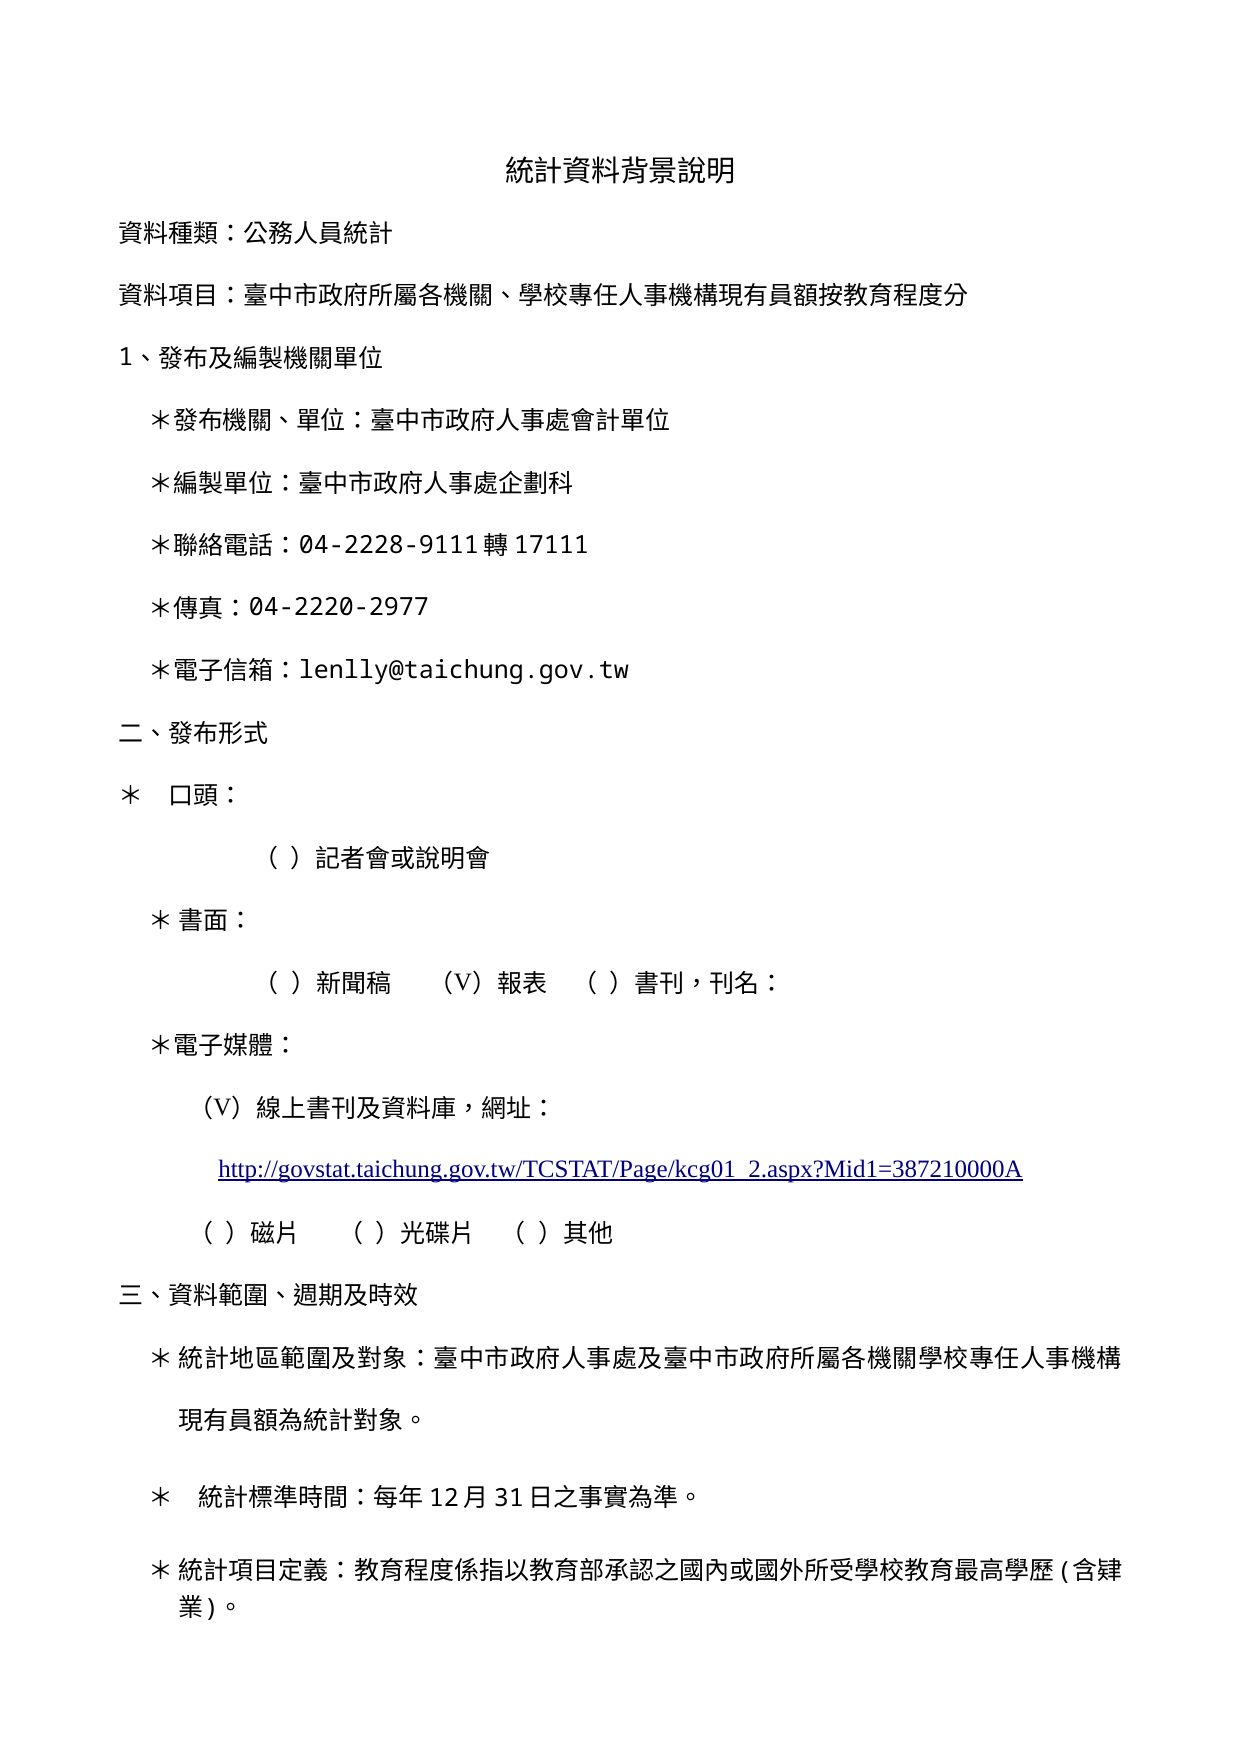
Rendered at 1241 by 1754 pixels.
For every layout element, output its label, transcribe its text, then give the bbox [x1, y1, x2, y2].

text （ ）磁片 （ ）光碟片 （ ）其他 [188, 1189, 1156, 1252]
list 口頭： [118, 752, 1122, 814]
list 發布及編製機關單位 [118, 314, 1122, 377]
list 書面： [149, 877, 1122, 939]
list 統計地區範圍及對象：臺中市政府人事處及臺中市政府所屬各機關學校專任人事機構現有員額為統計對象。 [149, 1314, 1122, 1439]
text 資料種類：公務人員統計 [118, 189, 1122, 252]
text http://govstat.taichung.gov.tw/TCSTAT/Page/kcg01_2.aspx?Mid1=387210000A [118, 1127, 1122, 1189]
text ＊傳真：04-2220-2977 [149, 564, 1122, 627]
text ＊發布機關、單位：臺中市政府人事處會計單位 [149, 377, 1122, 439]
text （ ）新聞稿 （V）報表 （ ）書刊，刊名： [149, 939, 1122, 1002]
text ＊編製單位：臺中市政府人事處企劃科 [149, 439, 1122, 502]
text ＊電子信箱：lenlly@taichung.gov.tw [149, 627, 1122, 689]
text 資料項目：臺中市政府所屬各機關、學校專任人事機構現有員額按教育程度分 [118, 252, 1122, 314]
list 統計標準時間：每年12月31日之事實為準。 [149, 1477, 1122, 1513]
list 統計項目定義：教育程度係指以教育部承認之國內或國外所受學校教育最高學歷(含肄業)。 [149, 1551, 1122, 1623]
text （ ）記者會或說明會 [118, 814, 1122, 877]
text （V）線上書刊及資料庫，網址： [188, 1064, 1156, 1127]
text 三、資料範圍、週期及時效 [118, 1252, 1122, 1314]
text 統計資料背景說明 [118, 127, 1122, 189]
text 二、發布形式 [118, 689, 1122, 752]
text ＊電子媒體： [149, 1002, 1122, 1064]
text ＊聯絡電話：04-2228-9111轉17111 [149, 502, 1122, 564]
